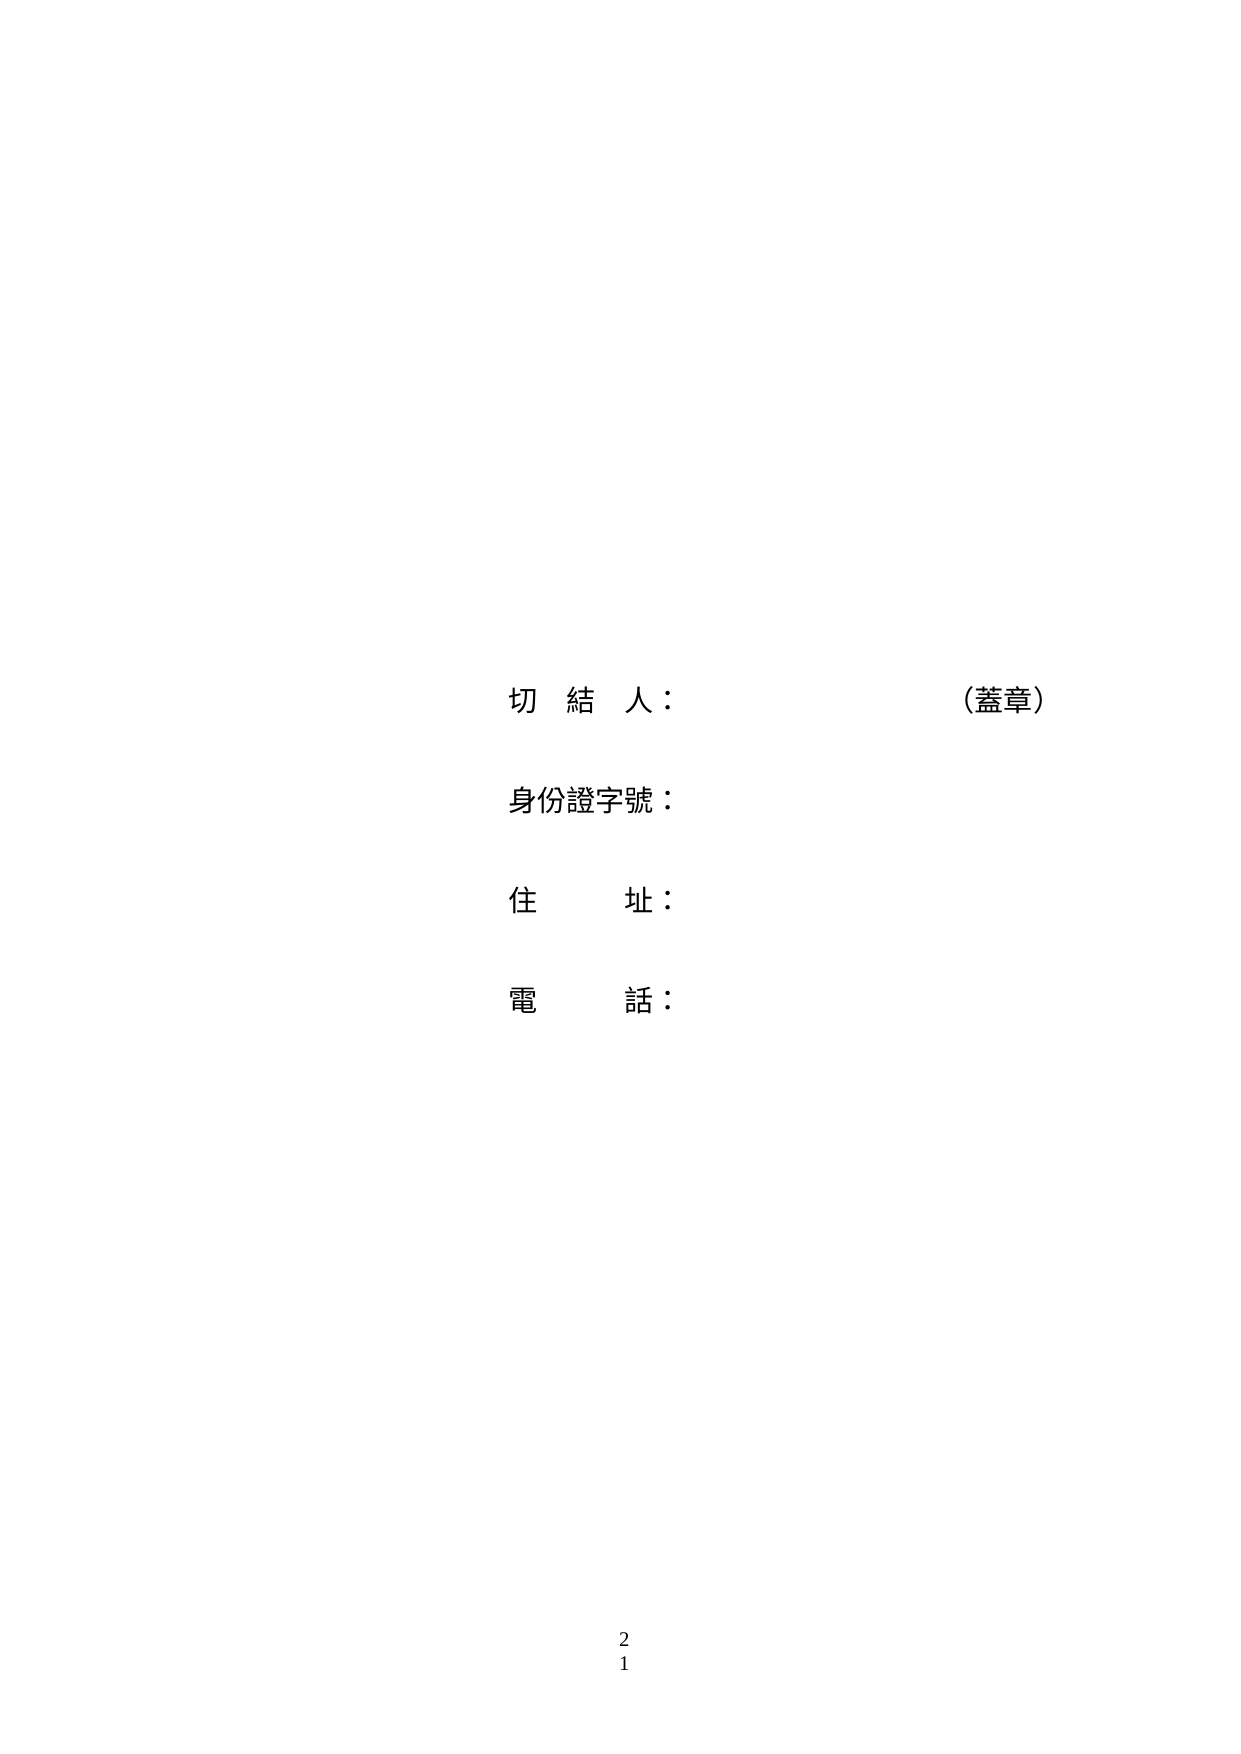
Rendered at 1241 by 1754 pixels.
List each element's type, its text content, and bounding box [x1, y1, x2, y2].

text 切 結 人： （蓋章） [508, 670, 1146, 720]
text 電 話： [508, 970, 1146, 1020]
text 住 址： [508, 870, 1146, 920]
text 身份證字號： [508, 770, 1146, 820]
